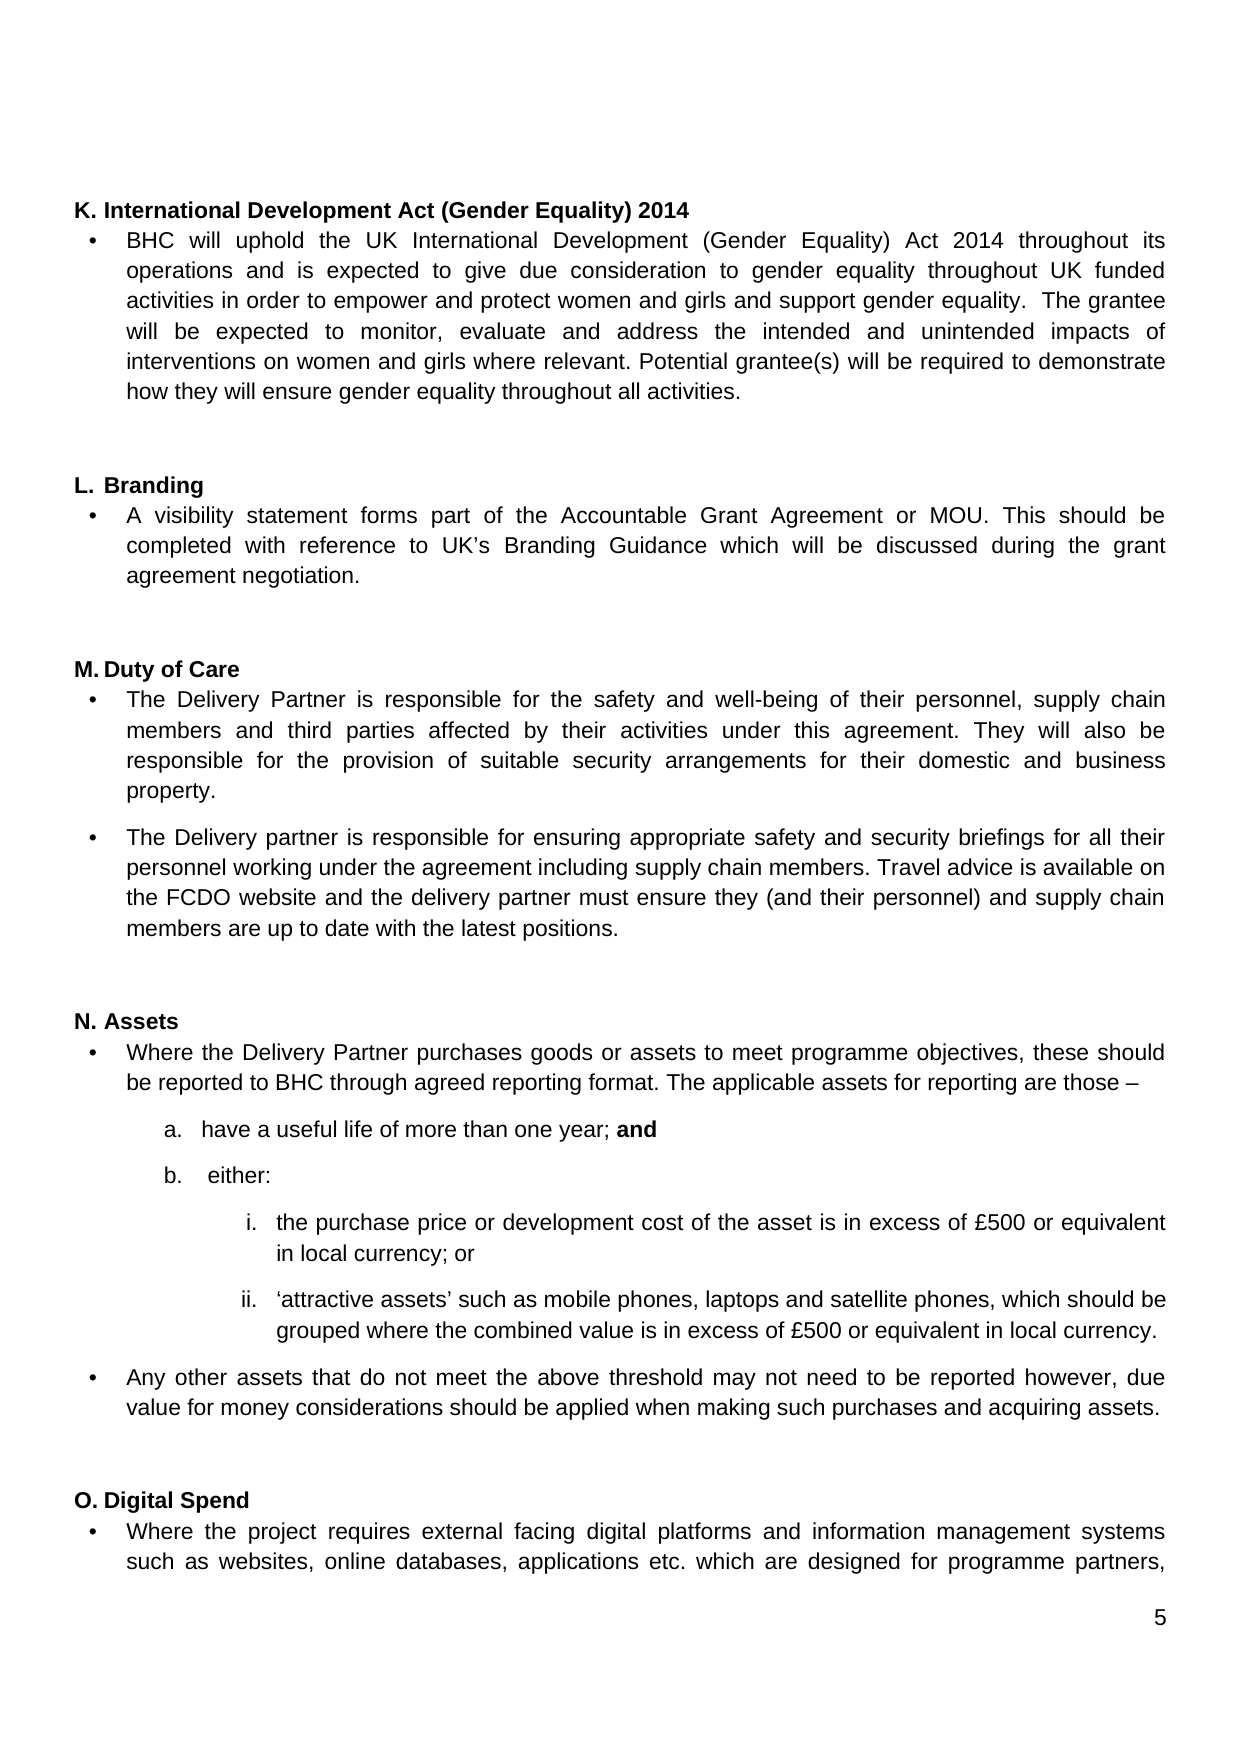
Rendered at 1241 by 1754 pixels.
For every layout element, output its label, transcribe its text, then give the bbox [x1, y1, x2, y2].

list the purchase price or development cost of the asset is in excess of £500 or equivalent in local currency; or [257, 1209, 1167, 1266]
list Where the project requires external facing digital platforms and information management systems such as websites, online databases, applications etc. which are designed for programme partners, [88, 1518, 1167, 1574]
list A visibility statement forms part of the Accountable Grant Agreement or MOU. This should be completed with reference to UK’s Branding Guidance which will be discussed during the grant agreement negotiation. [88, 502, 1167, 589]
list Any other assets that do not meet the above threshold may not need to be reported however, due value for money considerations should be applied when making such purchases and acquiring assets. [88, 1363, 1167, 1420]
list International Development Act (Gender Equality) 2014 [74, 197, 1167, 223]
list The Delivery Partner is responsible for the safety and well-being of their personnel, supply chain members and third parties affected by their activities under this agreement. They will also be responsible for the provision of suitable security arrangements for their domestic and business property. [88, 686, 1167, 803]
list ‘attractive assets’ such as mobile phones, laptops and satellite phones, which should be grouped where the combined value is in excess of £500 or equivalent in local currency. [257, 1286, 1167, 1343]
list Assets [74, 1008, 1167, 1035]
list Digital Spend [74, 1487, 1167, 1514]
list Where the Delivery Partner purchases goods or assets to meet programme objectives, these should be reported to BHC through agreed reporting format. The applicable assets for reporting are those – [88, 1038, 1167, 1095]
list The Delivery partner is responsible for ensuring appropriate safety and security briefings for all their personnel working under the agreement including supply chain members. Travel advice is available on the FCDO website and the delivery partner must ensure they (and their personnel) and supply chain members are up to date with the latest positions. [88, 824, 1167, 941]
list either: [163, 1162, 1167, 1189]
list Duty of Care [74, 656, 1167, 683]
list BHC will uphold the UK International Development (Gender Equality) Act 2014 throughout its operations and is expected to give due consideration to gender equality throughout UK funded activities in order to empower and protect women and girls and support gender equality. The grantee will be expected to monitor, evaluate and address the intended and unintended impacts of interventions on women and girls where relevant. Potential grantee(s) will be required to demonstrate how they will ensure gender equality throughout all activities. [88, 227, 1167, 404]
list Branding [74, 472, 1167, 498]
list have a useful life of more than one year; and [163, 1116, 1167, 1142]
